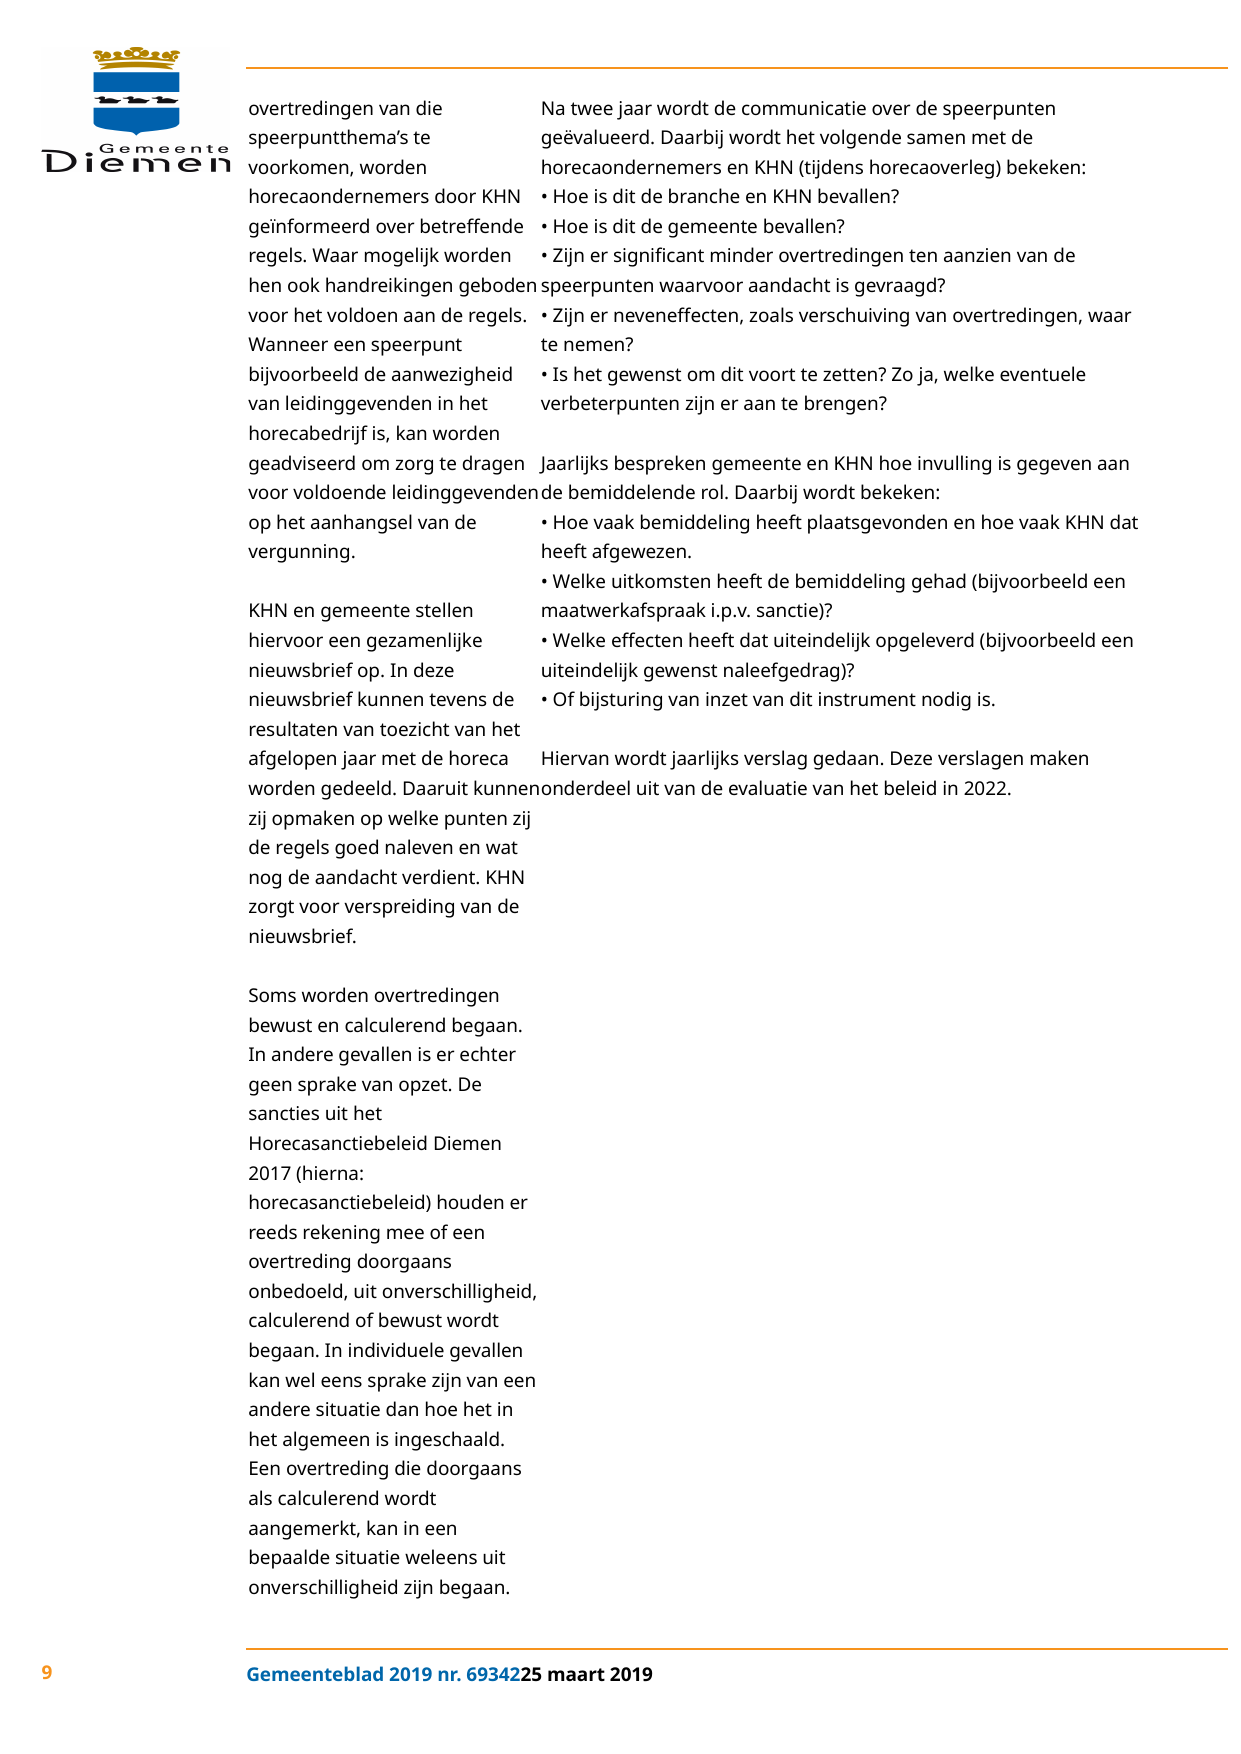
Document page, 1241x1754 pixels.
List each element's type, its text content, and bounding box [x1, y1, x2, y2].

picture [41, 47, 231, 172]
table_cell Na twee jaar wordt de communicatie over de speerpunten geëvalueerd. Daarbij wordt het volgende samen met de horecaondernemers en KHN (tijdens horecaoverleg) bekeken: • Hoe is dit de branche en KHN bevallen? • Hoe is dit de gemeente bevallen? • Zijn er significant minder overtredingen ten aanzien van de speerpunten waarvoor aandacht is gevraagd? • Zijn er neveneffecten, zoals verschuiving van overtredingen, waar te nemen? • Is het gewenst om dit voort te zetten? Zo ja, welke eventuele verbeterpunten zijn er aan te brengen? Jaarlijks bespreken gemeente en KHN hoe invulling is gegeven aan de bemiddelende rol. Daarbij wordt bekeken: • Hoe vaak bemiddeling heeft plaatsgevonden en hoe vaak KHN dat heeft afgewezen. • Welke uitkomsten heeft de bemiddeling gehad (bijvoorbeeld een maatwerkafspraak i.p.v. sanctie)? • Welke effecten heeft dat uiteindelijk opgeleverd (bijvoorbeeld een uiteindelijk gewenst naleefgedrag)? • Of bijsturing van inzet van dit instrument nodig is. Hiervan wordt jaarlijks verslag gedaan. Deze verslagen maken onderdeel uit van de evaluatie van het beleid in 2022. [541, 95, 1152, 1600]
table_cell overtredingen van die speerpuntthema’s te voorkomen, worden horecaondernemers door KHN geïnformeerd over betreffende regels. Waar mogelijk worden hen ook handreikingen geboden voor het voldoen aan de regels. Wanneer een speerpunt bijvoorbeeld de aanwezigheid van leidinggevenden in het horecabedrijf is, kan worden geadviseerd om zorg te dragen voor voldoende leidinggevenden op het aanhangsel van de vergunning. KHN en gemeente stellen hiervoor een gezamenlijke nieuwsbrief op. In deze nieuwsbrief kunnen tevens de resultaten van toezicht van het afgelopen jaar met de horeca worden gedeeld. Daaruit kunnen zij opmaken op welke punten zij de regels goed naleven en wat nog de aandacht verdient. KHN zorgt voor verspreiding van de nieuwsbrief. Soms worden overtredingen bewust en calculerend begaan. In andere gevallen is er echter geen sprake van opzet. De sancties uit het Horecasanctiebeleid Diemen 2017 (hierna: horecasanctiebeleid) houden er reeds rekening mee of een overtreding doorgaans onbedoeld, uit onverschilligheid, calculerend of bewust wordt begaan. In individuele gevallen kan wel eens sprake zijn van een andere situatie dan hoe het in het algemeen is ingeschaald. Een overtreding die doorgaans als calculerend wordt aangemerkt, kan in een bepaalde situatie weleens uit onverschilligheid zijn begaan. [248, 95, 541, 1600]
